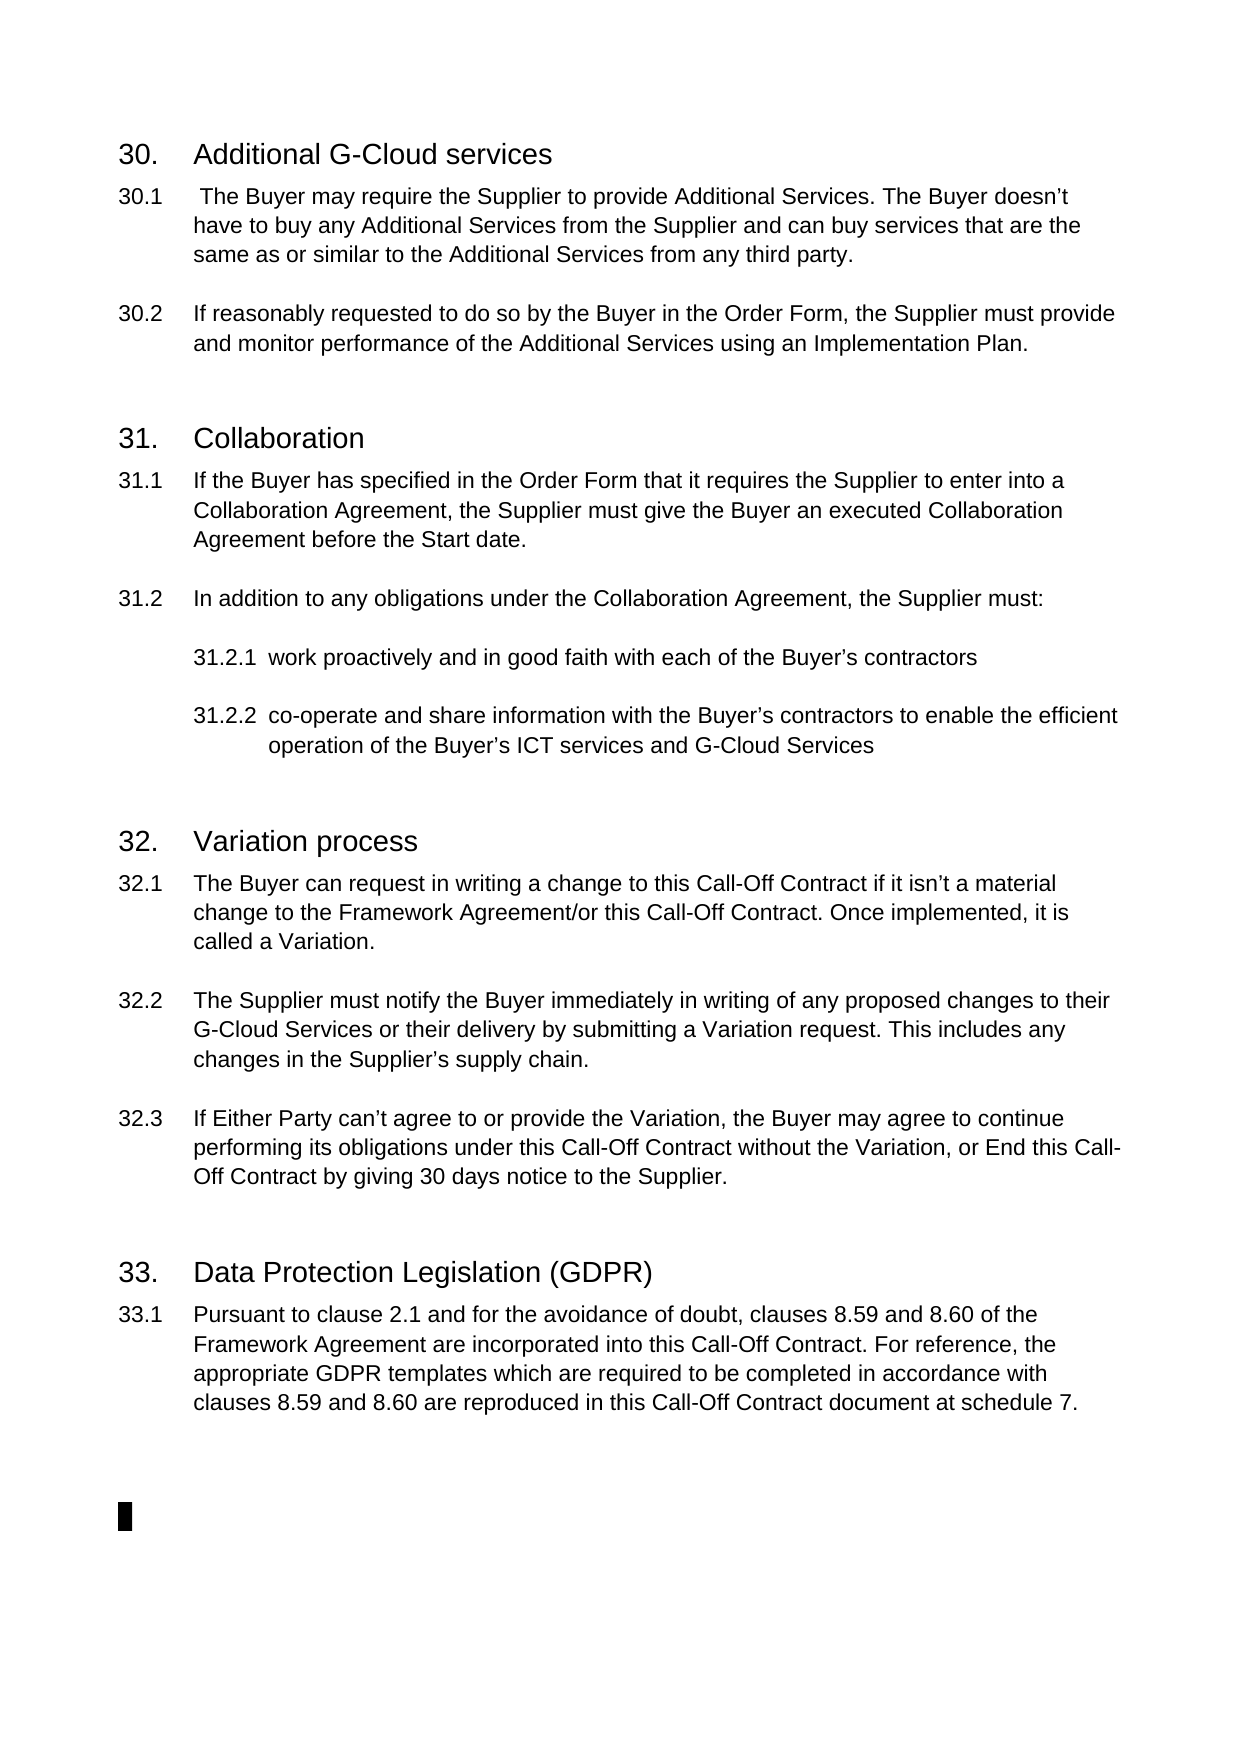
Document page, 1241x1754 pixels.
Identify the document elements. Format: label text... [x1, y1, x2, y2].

text 31.2.2 co-operate and share information with the Buyer’s contractors to enable the efficient operation of the Buyer’s ICT services and G-Cloud Services [193, 703, 1122, 758]
picture [118, 1502, 133, 1531]
text 33.1 Pursuant to clause 2.1 and for the avoidance of doubt, clauses 8.59 and 8.60 of the Framework Agreement are incorporated into this Call-Off Contract. For reference, the appropriate GDPR templates which are required to be completed in accordance with clauses 8.59 and 8.60 are reproduced in this Call-Off Contract document at schedule 7. [118, 1302, 1122, 1416]
text 32.3 If Either Party can’t agree to or provide the Variation, the Buyer may agree to continue performing its obligations under this Call-Off Contract without the Variation, or End this Call-Off Contract by giving 30 days notice to the Supplier. [118, 1105, 1122, 1190]
text 30.1 The Buyer may require the Supplier to provide Additional Services. The Buyer doesn’t have to buy any Additional Services from the Supplier and can buy services that are the same as or similar to the Additional Services from any third party. [118, 183, 1122, 268]
text 30. Additional G-Cloud services [118, 138, 1122, 170]
text 32.2 The Supplier must notify the Buyer immediately in writing of any proposed changes to their G-Cloud Services or their delivery by submitting a Variation request. This includes any changes in the Supplier’s supply chain. [118, 988, 1122, 1072]
text 31.2.1 work proactively and in good faith with each of the Buyer’s contractors [118, 644, 1122, 670]
text 32. Variation process [118, 824, 1122, 857]
text 33. Data Protection Legislation (GDPR) [118, 1256, 1122, 1289]
text 31.2 In addition to any obligations under the Collaboration Agreement, the Supplier must: [118, 586, 1122, 611]
text 31. Collaboration [118, 422, 1122, 455]
text 31.1 If the Buyer has specified in the Order Form that it requires the Supplier to enter into a Collaboration Agreement, the Supplier must give the Buyer an executed Collaboration Agreement before the Start date. [118, 468, 1122, 552]
text 32.1 The Buyer can request in writing a change to this Call-Off Contract if it isn’t a material change to the Framework Agreement/or this Call-Off Contract. Once implemented, it is called a Variation. [118, 870, 1122, 955]
text 30.2 If reasonably requested to do so by the Buyer in the Order Form, the Supplier must provide and monitor performance of the Additional Services using an Implementation Plan. [118, 301, 1122, 356]
